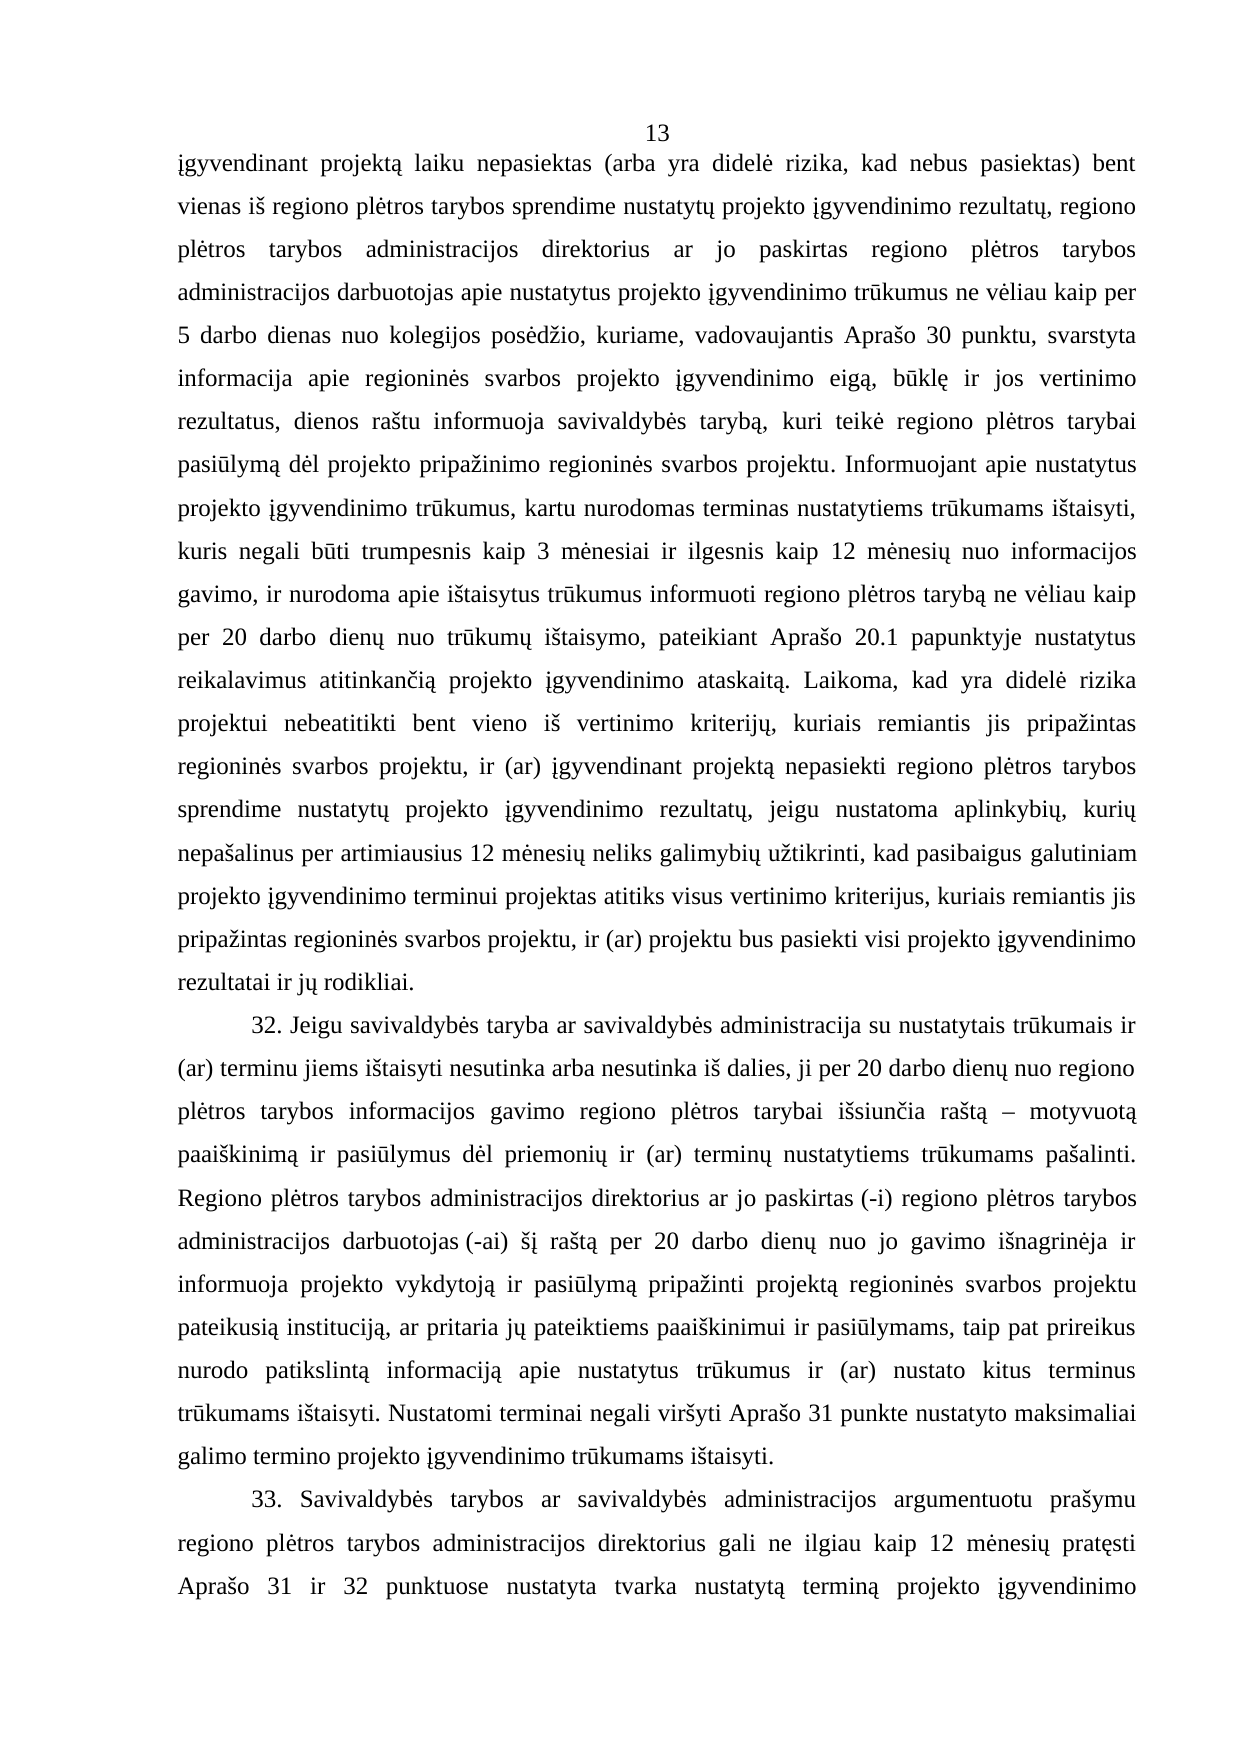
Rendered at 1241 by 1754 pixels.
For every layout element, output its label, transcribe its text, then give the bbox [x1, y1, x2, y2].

text 32. Jeigu savivaldybės taryba ar savivaldybės administracija su nustatytais trūkumais ir (ar) terminu jiems ištaisyti nesutinka arba nesutinka iš dalies, ji per 20 darbo dienų nuo regiono plėtros tarybos informacijos gavimo regiono plėtros tarybai išsiunčia raštą – motyvuotą paaiškinimą ir pasiūlymus dėl priemonių ir (ar) terminų nustatytiems trūkumams pašalinti. Regiono plėtros tarybos administracijos direktorius ar jo paskirtas (-i) regiono plėtros tarybos administracijos darbuotojas (-ai) šį raštą per 20 darbo dienų nuo jo gavimo išnagrinėja ir informuoja projekto vykdytoją ir pasiūlymą pripažinti projektą regioninės svarbos projektu pateikusią instituciją, ar pritaria jų pateiktiems paaiškinimui ir pasiūlymams, taip pat prireikus nurodo patikslintą informaciją apie nustatytus trūkumus ir (ar) nustato kitus terminus trūkumams ištaisyti. Nustatomi terminai negali viršyti Aprašo 31 punkte nustatyto maksimaliai galimo termino projekto įgyvendinimo trūkumams ištaisyti. [177, 1010, 1137, 1470]
text įgyvendinant projektą laiku nepasiektas (arba yra didelė rizika, kad nebus pasiektas) bent vienas iš regiono plėtros tarybos sprendime nustatytų projekto įgyvendinimo rezultatų, regiono plėtros tarybos administracijos direktorius ar jo paskirtas regiono plėtros tarybos administracijos darbuotojas apie nustatytus projekto įgyvendinimo trūkumus ne vėliau kaip per 5 darbo dienas nuo kolegijos posėdžio, kuriame, vadovaujantis Aprašo 30 punktu, svarstyta informacija apie regioninės svarbos projekto įgyvendinimo eigą, būklę ir jos vertinimo rezultatus, dienos raštu informuoja savivaldybės tarybą, kuri teikė regiono plėtros tarybai pasiūlymą dėl projekto pripažinimo regioninės svarbos projektu. Informuojant apie nustatytus projekto įgyvendinimo trūkumus, kartu nurodomas terminas nustatytiems trūkumams ištaisyti, kuris negali būti trumpesnis kaip 3 mėnesiai ir ilgesnis kaip 12 mėnesių nuo informacijos gavimo, ir nurodoma apie ištaisytus trūkumus informuoti regiono plėtros tarybą ne vėliau kaip per 20 darbo dienų nuo trūkumų ištaisymo, pateikiant Aprašo 20.1 papunktyje nustatytus reikalavimus atitinkančią projekto įgyvendinimo ataskaitą. Laikoma, kad yra didelė rizika projektui nebeatitikti bent vieno iš vertinimo kriterijų, kuriais remiantis jis pripažintas regioninės svarbos projektu, ir (ar) įgyvendinant projektą nepasiekti regiono plėtros tarybos sprendime nustatytų projekto įgyvendinimo rezultatų, jeigu nustatoma aplinkybių, kurių nepašalinus per artimiausius 12 mėnesių neliks galimybių užtikrinti, kad pasibaigus galutiniam projekto įgyvendinimo terminui projektas atitiks visus vertinimo kriterijus, kuriais remiantis jis pripažintas regioninės svarbos projektu, ir (ar) projektu bus pasiekti visi projekto įgyvendinimo rezultatai ir jų rodikliai. [177, 148, 1137, 996]
text 33. Savivaldybės tarybos ar savivaldybės administracijos argumentuotu prašymu regiono plėtros tarybos administracijos direktorius gali ne ilgiau kaip 12 mėnesių pratęsti Aprašo 31 ir 32 punktuose nustatyta tvarka nustatytą terminą projekto įgyvendinimo [177, 1484, 1137, 1599]
